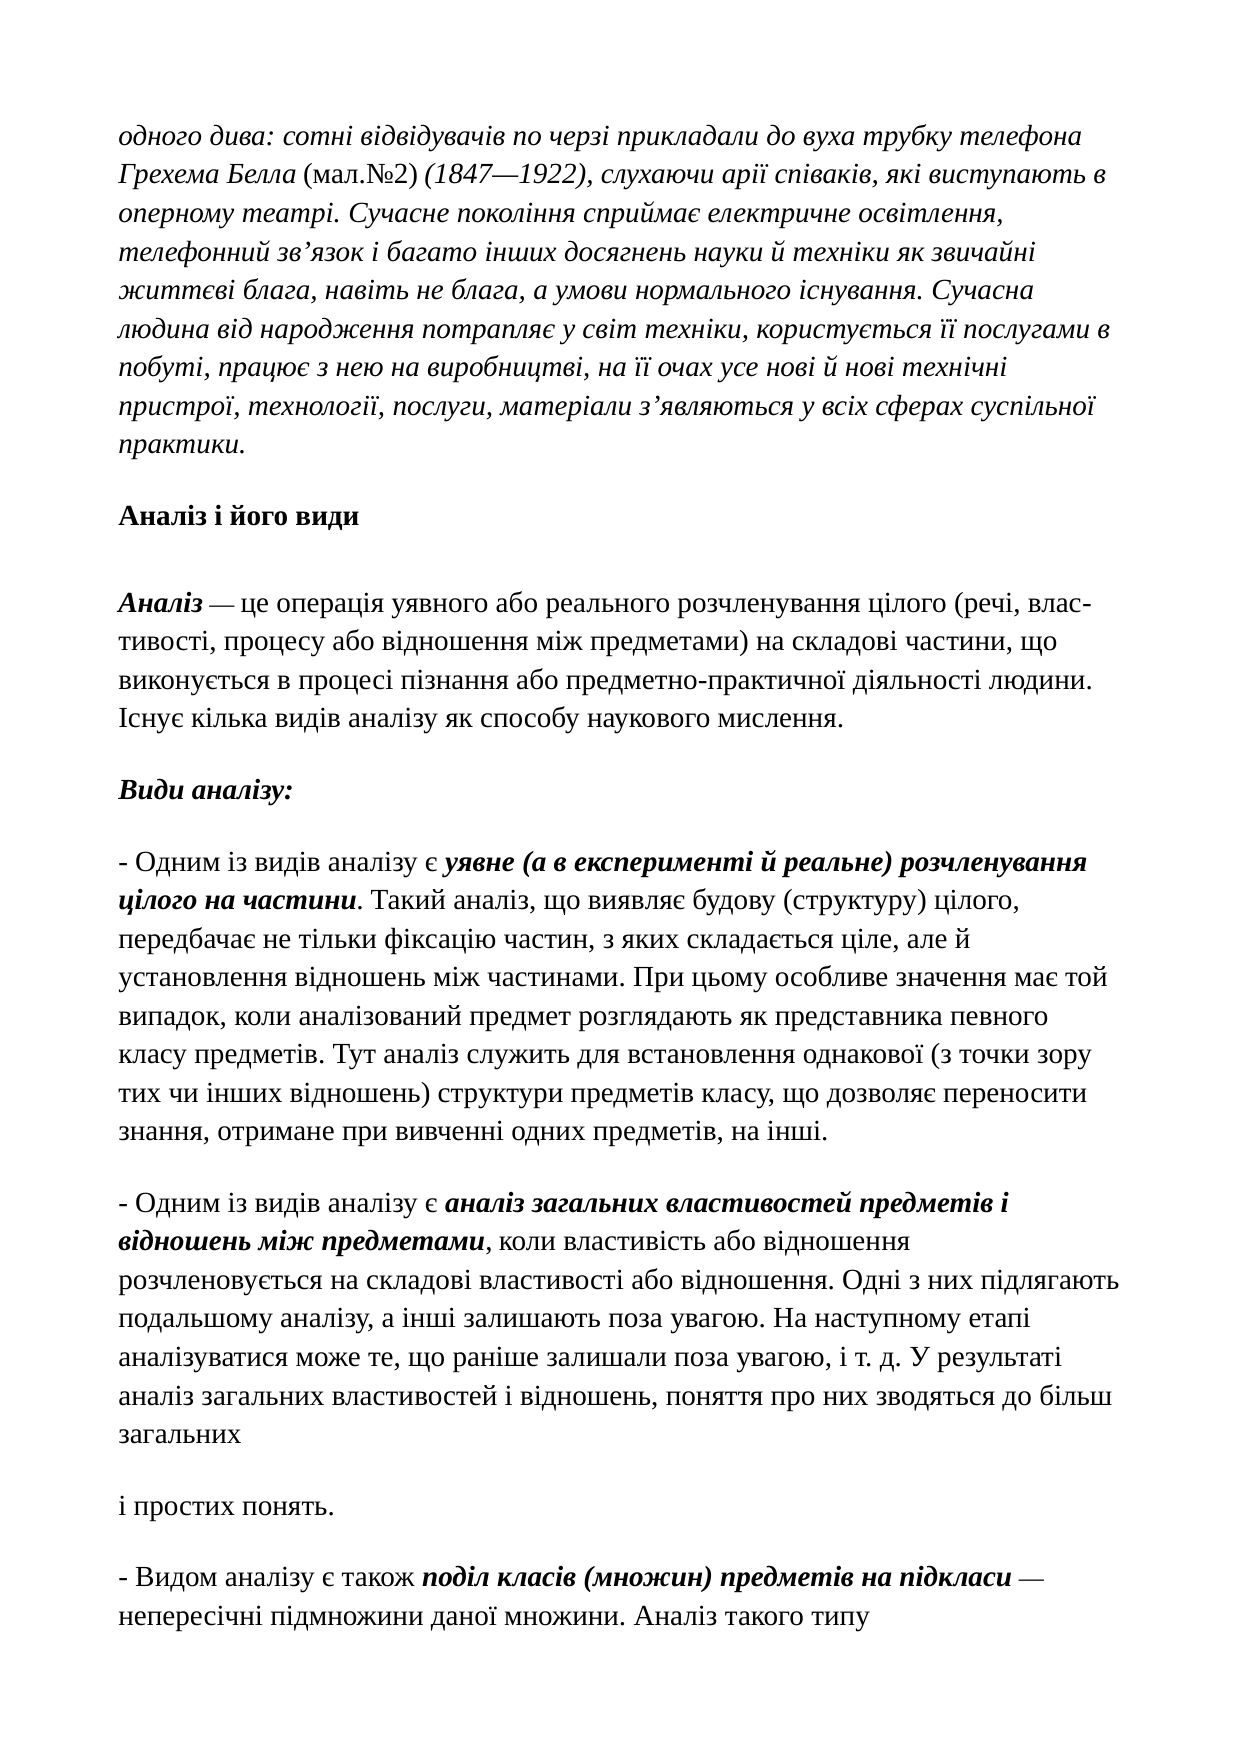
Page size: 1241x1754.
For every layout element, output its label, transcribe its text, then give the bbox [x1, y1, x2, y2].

text Аналіз — це операція уявного або реального розчленування цілого (речі, влас­тивості, процесу або відношення між предметами) на складові час­тини, що виконується в процесі пізнання або предметно-практичної діяльності людини. Існує кілька видів аналізу як способу науко­вого мислення. Види аналізу: - Одним із видів аналізу є уявне (а в експерименті й реаль­не) розчленування цілого на частини. Такий аналіз, що вияв­ляє будову (структуру) цілого, передбачає не тільки фіксацію частин, з яких складається ціле, але й установлення відношень між частинами. При цьому особливе значення має той випадок, коли аналізований предмет розглядають як представника певного класу предметів. Тут аналіз служить для встановлення однакової (з точки зору тих чи інших відношень) структури предметів кла­су, що дозволяє переносити знання, отримане при вивченні одних предметів, на інші. - Одним із видів аналізу є аналіз загальних властивостей пред­метів і відношень між предметами, коли властивість або відношен­ня розчленовується на складові властивості або відношення. Одні з них підлягають подальшому аналізу, а інші залишають поза увагою. На наступному етапі аналізуватися може те, що раніше залишали поза увагою, і т. д. У результаті аналіз загальних власти­востей і відношень, поняття про них зводяться до більш загальних і простих понять. - Видом аналізу є також поділ класів (множин) предметів на підкласи — непересічні підмножини даної множини. Аналіз такого типу [118, 551, 1122, 1631]
text одного дива: сотні відвідувачів по черзі прикладали до вуха трубку телефона Грехема Белла (мал.№2) (1847—1922), слухаючи арії співаків, які виступають в оперному театрі. Сучасне поколін­ня сприймає електричне освітлення, телефонний зв’язок і багато інших досягнень науки й техніки як звичайні життєві блага, на­віть не блага, а умови нормального існування. Сучасна людина від народження потрапляє у світ техніки, користується її послу­гами в побуті, працює з нею на виробництві, на її очах усе нові й нові технічні пристрої, технології, послуги, матеріали з’являються у всіх сферах суспільної практики. Аналіз і його види [118, 118, 1122, 532]
